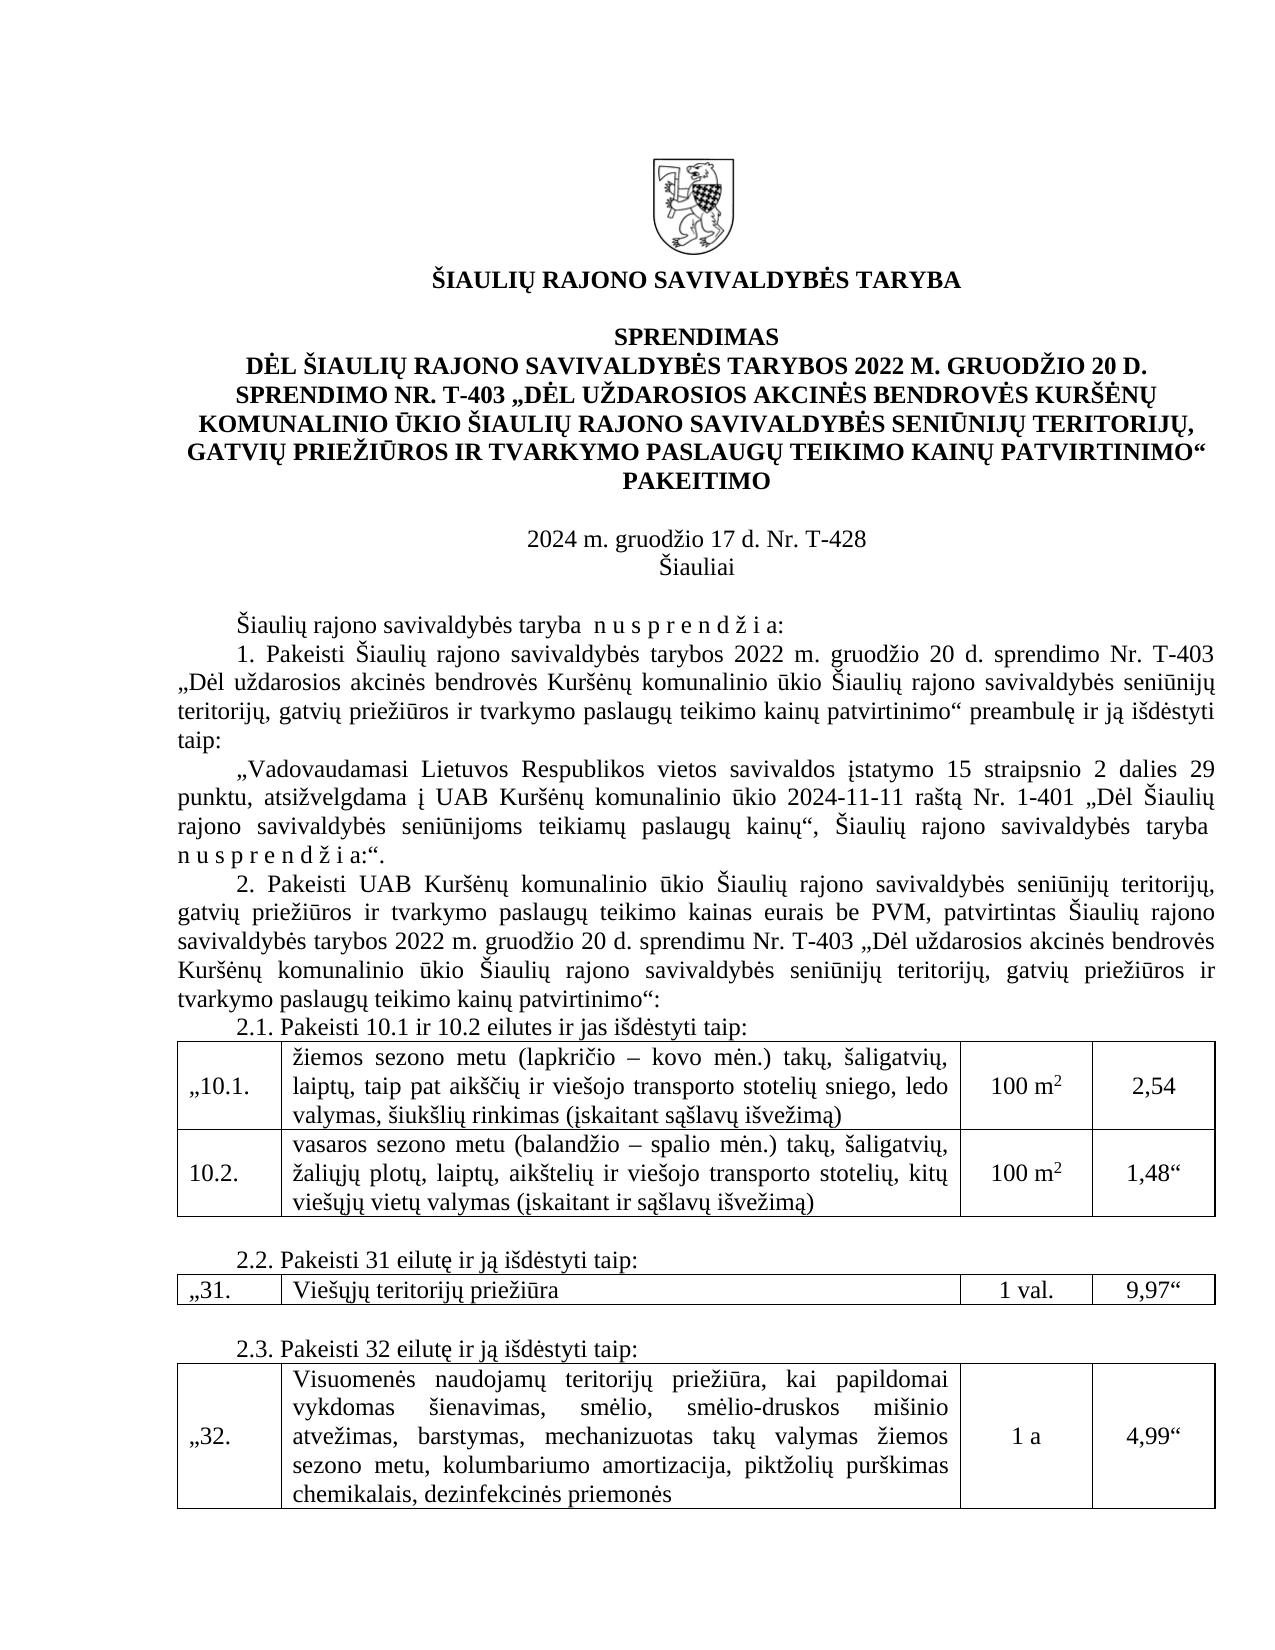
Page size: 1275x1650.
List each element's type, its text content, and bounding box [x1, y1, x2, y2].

text 2.3. Pakeisti 32 eilutę ir ją išdėstyti taip: [177, 1334, 1216, 1363]
table_header 100 m2 [961, 1042, 1092, 1128]
text 1. Pakeisti Šiaulių rajono savivaldybės tarybos 2022 m. gruodžio 20 d. sprendimo Nr. T-403 „Dėl uždarosios akcinės bendrovės Kuršėnų komunalinio ūkio Šiaulių rajono savivaldybės seniūnijų teritorijų, gatvių priežiūros ir tvarkymo paslaugų teikimo kainų patvirtinimo“ preambulę ir ją išdėstyti taip: [177, 639, 1216, 754]
table_header „31. [178, 1275, 281, 1304]
table_cell 1,48“ [1093, 1130, 1214, 1216]
table_cell 10.2. [178, 1130, 281, 1216]
table_cell vasaros sezono metu (balandžio – spalio mėn.) takų, šaligatvių, žaliųjų plotų, laiptų, aikštelių ir viešojo transporto stotelių, kitų viešųjų vietų valymas (įskaitant ir sąšlavų išvežimą) [282, 1130, 960, 1216]
table_header žiemos sezono metu (lapkričio – kovo mėn.) takų, šaligatvių, laiptų, taip pat aikščių ir viešojo transporto stotelių sniego, ledo valymas, šiukšlių rinkimas (įskaitant sąšlavų išvežimą) [282, 1042, 960, 1128]
table_header Visuomenės naudojamų teritorijų priežiūra, kai papildomai vykdomas šienavimas, smėlio, smėlio-druskos mišinio atvežimas, barstymas, mechanizuotas takų valymas žiemos sezono metu, kolumbariumo amortizacija, piktžolių purškimas chemikalais, dezinfekcinės priemonės [282, 1364, 960, 1507]
table_header 9,97“ [1093, 1275, 1214, 1304]
table_header 2,54 [1093, 1042, 1214, 1128]
text DĖL ŠiAULIŲ RAJONO SAVIVALDYBĖS TARYBOS 2022 M. GRUODŽIO 20 D. SPRENDIMO NR. T-403 „dĖL UŽDAROSIOS AKCINĖS BENDROVĖS KURŠĖNŲ KOMUNALINIO ŪKIO ŠIAULIŲ RAJONO SAVIVALDYBĖS SENIŪNIJŲ TERITORIJŲ, GATVIŲ PRIEŽIŪROS IR TVARKYMO PASLAUGŲ TEIKIMO KAINŲ PATVIRTINIMO“ PAKEITIMO [177, 351, 1216, 495]
text 2.1. Pakeisti 10.1 ir 10.2 eilutes ir jas išdėstyti taip: [177, 1012, 1216, 1041]
table_header „32. [178, 1364, 281, 1507]
table_header „10.1. [178, 1042, 281, 1128]
table_header 1 val. [961, 1275, 1092, 1304]
text ŠIAULIŲ RAJONO SAVIVALDYBĖS TARYBA [177, 265, 1216, 294]
table_header Viešųjų teritorijų priežiūra [282, 1275, 960, 1304]
table_header 1 a [961, 1364, 1092, 1507]
text „Vadovaudamasi Lietuvos Respublikos vietos savivaldos įstatymo 15 straipsnio 2 dalies 29 punktu, atsižvelgdama į UAB Kuršėnų komunalinio ūkio 2024-11-11 raštą Nr. 1-401 „Dėl Šiaulių rajono savivaldybės seniūnijoms teikiamų paslaugų kainų“, Šiaulių rajono savivaldybės taryba n u s p r e n d ž i a:“. [177, 754, 1216, 869]
text 2024 m. gruodžio 17 d. Nr. T-428 [177, 524, 1216, 552]
text Šiaulių rajono savivaldybės taryba n u s p r e n d ž i a: [177, 610, 1216, 639]
table_header 4,99“ [1093, 1364, 1214, 1507]
text SPRENDIMAS [177, 322, 1216, 351]
text Šiauliai [177, 552, 1216, 581]
table_cell 100 m2 [961, 1130, 1092, 1216]
text 2.2. Pakeisti 31 eilutę ir ją išdėstyti taip: [177, 1246, 1216, 1274]
text 2. Pakeisti UAB Kuršėnų komunalinio ūkio Šiaulių rajono savivaldybės seniūnijų teritorijų, gatvių priežiūros ir tvarkymo paslaugų teikimo kainas eurais be PVM, patvirtintas Šiaulių rajono savivaldybės tarybos 2022 m. gruodžio 20 d. sprendimu Nr. T-403 „Dėl uždarosios akcinės bendrovės Kuršėnų komunalinio ūkio Šiaulių rajono savivaldybės seniūnijų teritorijų, gatvių priežiūros ir tvarkymo paslaugų teikimo kainų patvirtinimo“: [177, 869, 1216, 1012]
